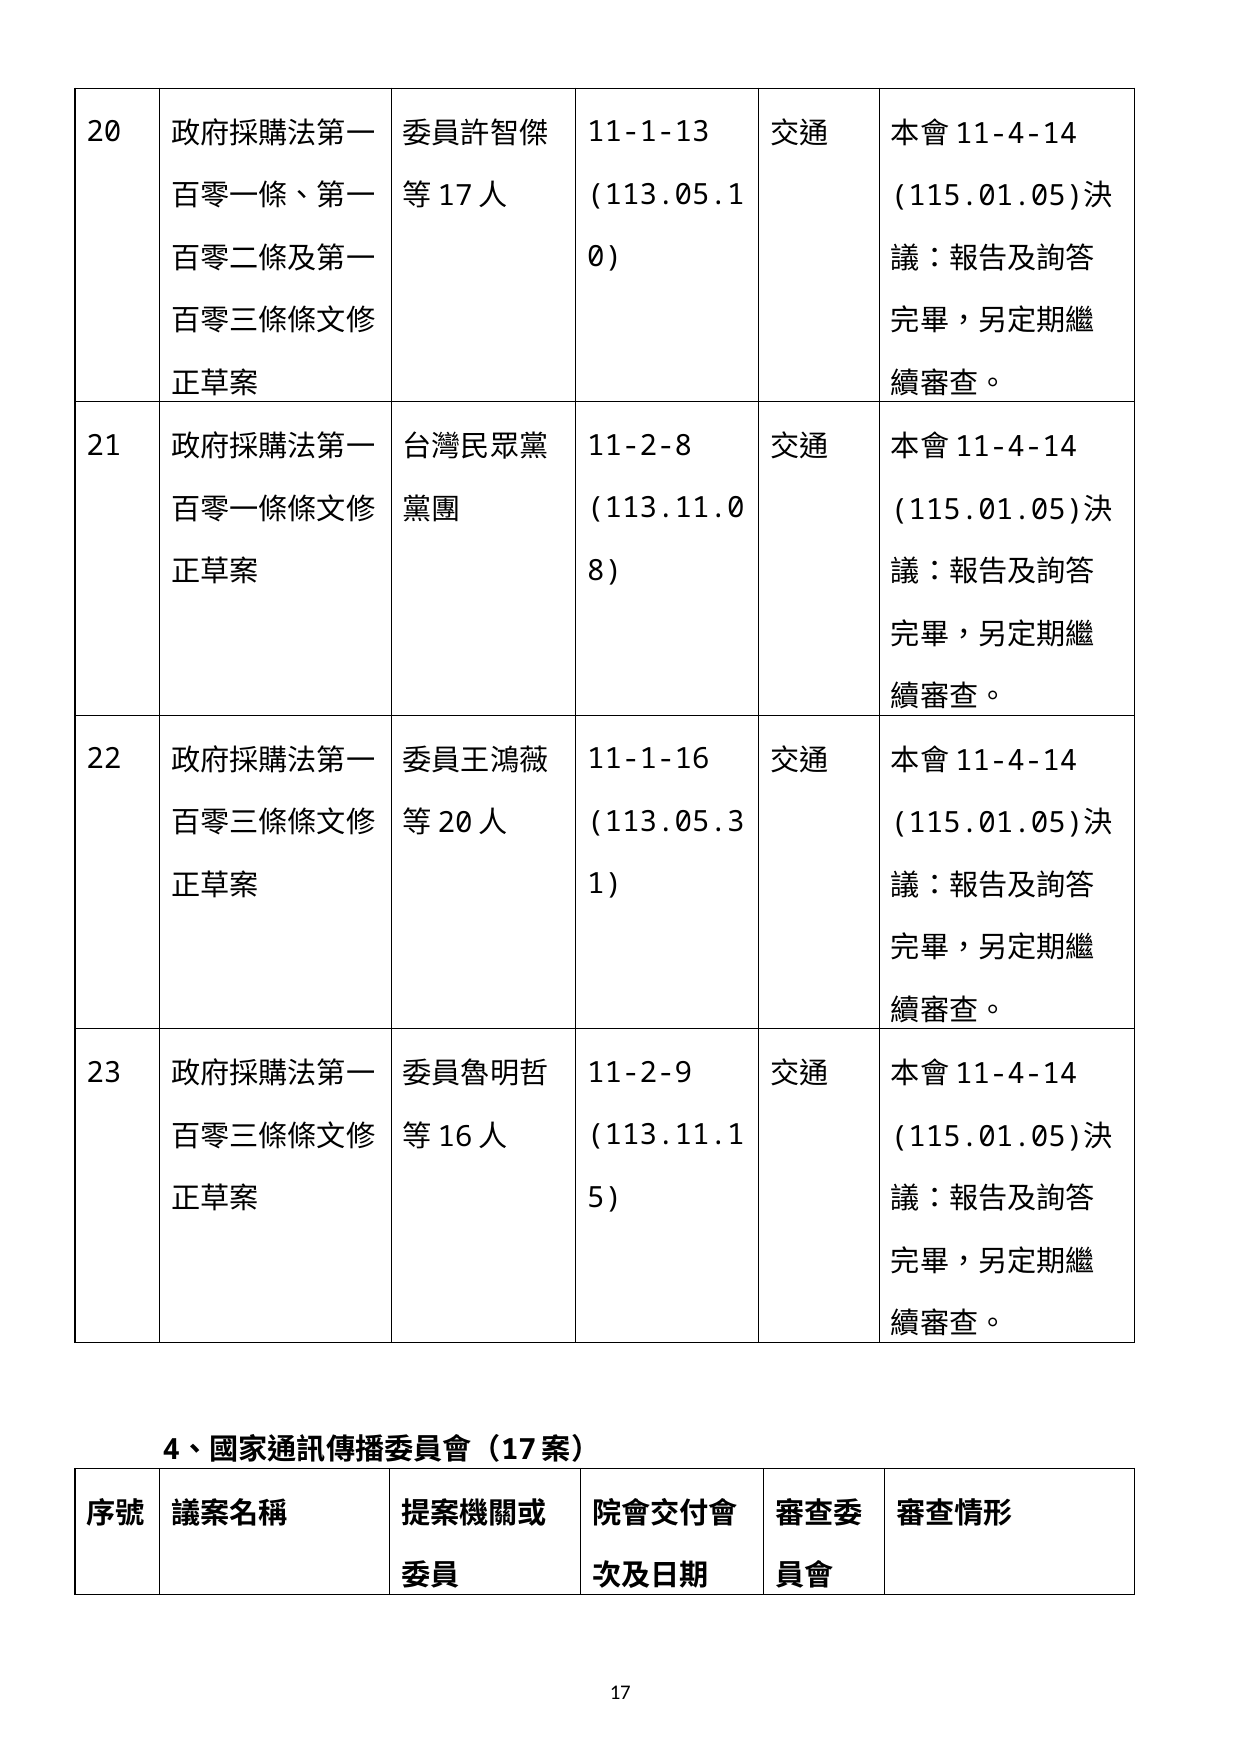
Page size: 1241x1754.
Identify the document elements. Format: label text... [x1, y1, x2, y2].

table_cell 交通 [759, 402, 879, 715]
table_cell 政府採購法第一百零三條條文修正草案 [160, 1029, 391, 1342]
table_header 序號 [76, 1469, 159, 1594]
table_cell 交通 [759, 89, 879, 401]
table_cell 交通 [759, 1029, 879, 1342]
table_cell 11-1-16 (113.05.31) [576, 716, 758, 1028]
table_cell 21 [76, 402, 159, 715]
table_header 審查情形 [885, 1469, 1134, 1594]
table_cell 本會11-4-14 (115.01.05)決議：報告及詢答完畢，另定期繼續審查。 [880, 89, 1134, 401]
table_header 審查委員會 [764, 1469, 884, 1594]
table_header 議案名稱 [160, 1469, 389, 1594]
table_cell 本會11-4-14 (115.01.05)決議：報告及詢答完畢，另定期繼續審查。 [880, 402, 1134, 715]
table_header 院會交付會次及日期 [581, 1469, 763, 1594]
table_cell 委員許智傑等17人 [392, 89, 575, 401]
subtitle 4、國家通訊傳播委員會（17案） [75, 1405, 1165, 1468]
table_cell 委員王鴻薇等20人 [392, 716, 575, 1028]
table_cell 政府採購法第一百零一條條文修正草案 [160, 402, 391, 715]
table_cell 22 [76, 716, 159, 1028]
table_cell 交通 [759, 716, 879, 1028]
table_cell 本會11-4-14 (115.01.05)決議：報告及詢答完畢，另定期繼續審查。 [880, 716, 1134, 1028]
table_cell 11-1-13 (113.05.10) [576, 89, 758, 401]
table_cell 本會11-4-14 (115.01.05)決議：報告及詢答完畢，另定期繼續審查。 [880, 1029, 1134, 1342]
table_header 提案機關或委員 [390, 1469, 580, 1594]
table_cell 政府採購法第一百零三條條文修正草案 [160, 716, 391, 1028]
table_cell 政府採購法第一百零一條、第一百零二條及第一百零三條條文修正草案 [160, 89, 391, 401]
table_cell 台灣民眾黨黨團 [392, 402, 575, 715]
table_cell 委員魯明哲等16人 [392, 1029, 575, 1342]
table_cell 23 [76, 1029, 159, 1342]
table_cell 20 [76, 89, 159, 401]
table_cell 11-2-8 (113.11.08) [576, 402, 758, 715]
table_cell 11-2-9 (113.11.15) [576, 1029, 758, 1342]
